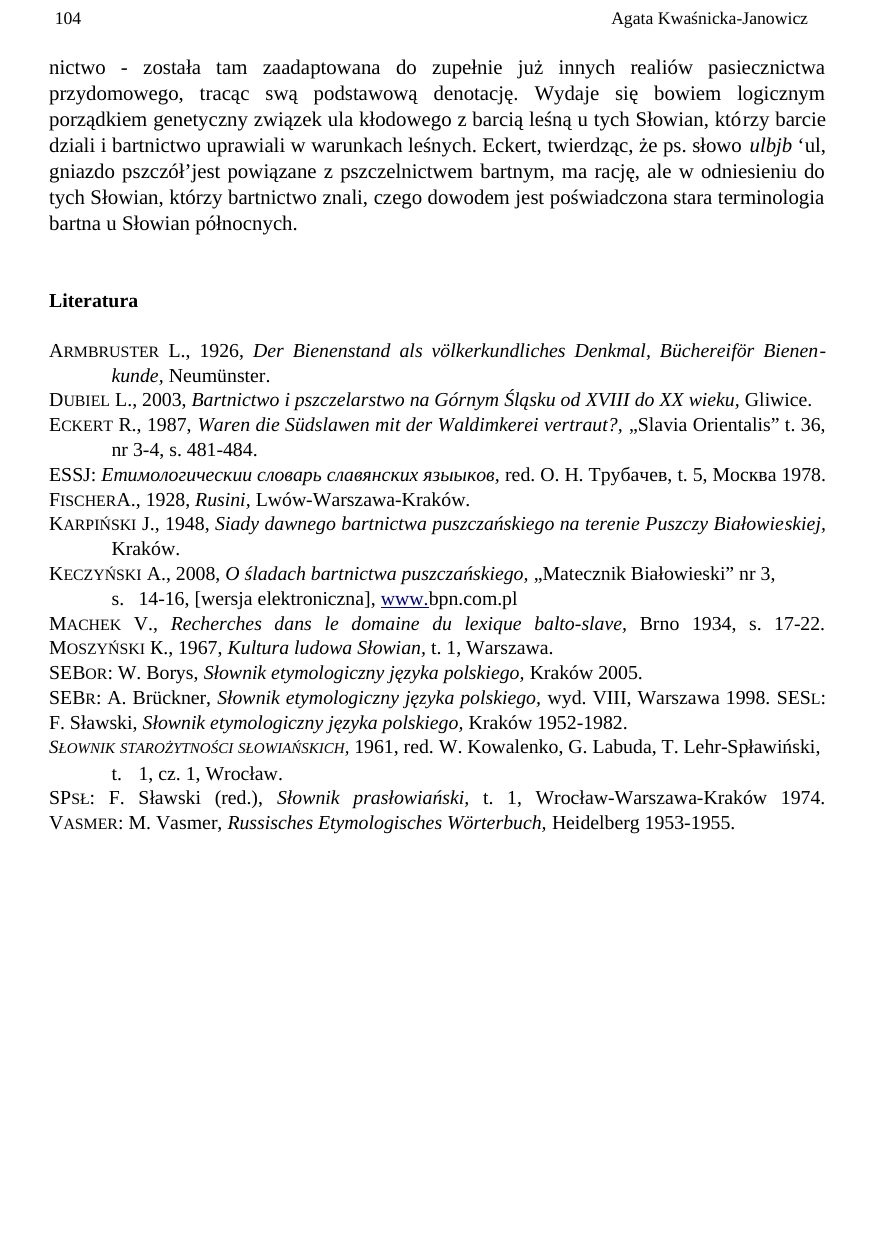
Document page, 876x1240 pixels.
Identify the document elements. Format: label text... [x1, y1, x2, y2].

text Machek V., Recherches dans le domaine du lexique balto-slave, Brno 1934, s. 17-22. Moszyński К., 1967, Kultura ludowa Słowian, t. 1, Warszawa. [49, 611, 826, 659]
text ESSJ: Етимологическии словарь славянских языыков, red. О. Н. Трубачев, t. 5, Москва 1978. [49, 463, 826, 486]
text Eckert R., 1987, Waren die Südslawen mit der Waldimkerei vertraut?, „Slavia Orientalis” t. 36, nr 3-4, s. 481-484. [49, 413, 826, 461]
text Słownik starożytności słowiańskich, 1961, red. W. Kowalenko, G. Labuda, T. Lehr-Spławiński, [49, 735, 826, 758]
text Agata Kwaśnicka-Janowicz [611, 8, 825, 28]
text nictwo - została tam zaadaptowana do zupełnie już innych realiów pasiecznictwa przydomowego, tracąc swą podstawową denotację. Wydaje się bowiem logicznym porządkiem genetyczny związek ula kłodowego z barcią leśną u tych Słowian, któ­rzy barcie dziali i bartnictwo uprawiali w warunkach leśnych. Eckert, twierdząc, że ps. słowo ulbjb ‘ul, gniazdo pszczół’jest powiązane z pszczelnictwem bartnym, ma rację, ale w odniesieniu do tych Słowian, którzy bartnictwo znali, czego dowodem jest poświadczona stara terminologia bartna u Słowian północnych. [49, 55, 826, 235]
text 104 [54, 8, 85, 28]
text SEBor: W. Borys, Słownik etymologiczny języka polskiego, Kraków 2005. [49, 661, 826, 684]
text Armbruster L., 1926, Der Bienenstand als völkerkundliches Denkmal, Büchereiför Bienen­kunde, Neumünster. [49, 339, 826, 386]
text FischerA., 1928, Rusini, Lwów-Warszawa-Kraków. [49, 487, 826, 510]
text Keczyński A., 2008, O śladach bartnictwa puszczańskiego, „Matecznik Białowieski” nr 3, [49, 562, 826, 585]
text t. 1, cz. 1, Wrocław. [49, 762, 826, 784]
text Dubiel L., 2003, Bartnictwo i pszczelarstwo na Górnym Śląsku od XVIII do XX wieku, Gli­wice. [49, 388, 826, 411]
text SEBr: A. Brückner, Słownik etymologiczny języka polskiego, wyd. VIII, Warszawa 1998. SESl: F. Sławski, Słownik etymologiczny języka polskiego, Kraków 1952-1982. [49, 686, 826, 733]
text Karpiński J., 1948, Siady dawnego bartnictwa puszczańskiego na terenie Puszczy Białowie­skiej, Kraków. [49, 512, 826, 560]
text s. 14-16, [wersja elektroniczna], www.bpn.com.pl [49, 587, 826, 609]
text SPsł: F. Sławski (red.), Słownik prasłowiański, t. 1, Wrocław-Warszawa-Kraków 1974. Vasmer: Μ. Vasmer, Russisches Etymologisches Wörterbuch, Heidelberg 1953-1955. [49, 786, 826, 834]
text Literatura [49, 289, 826, 312]
